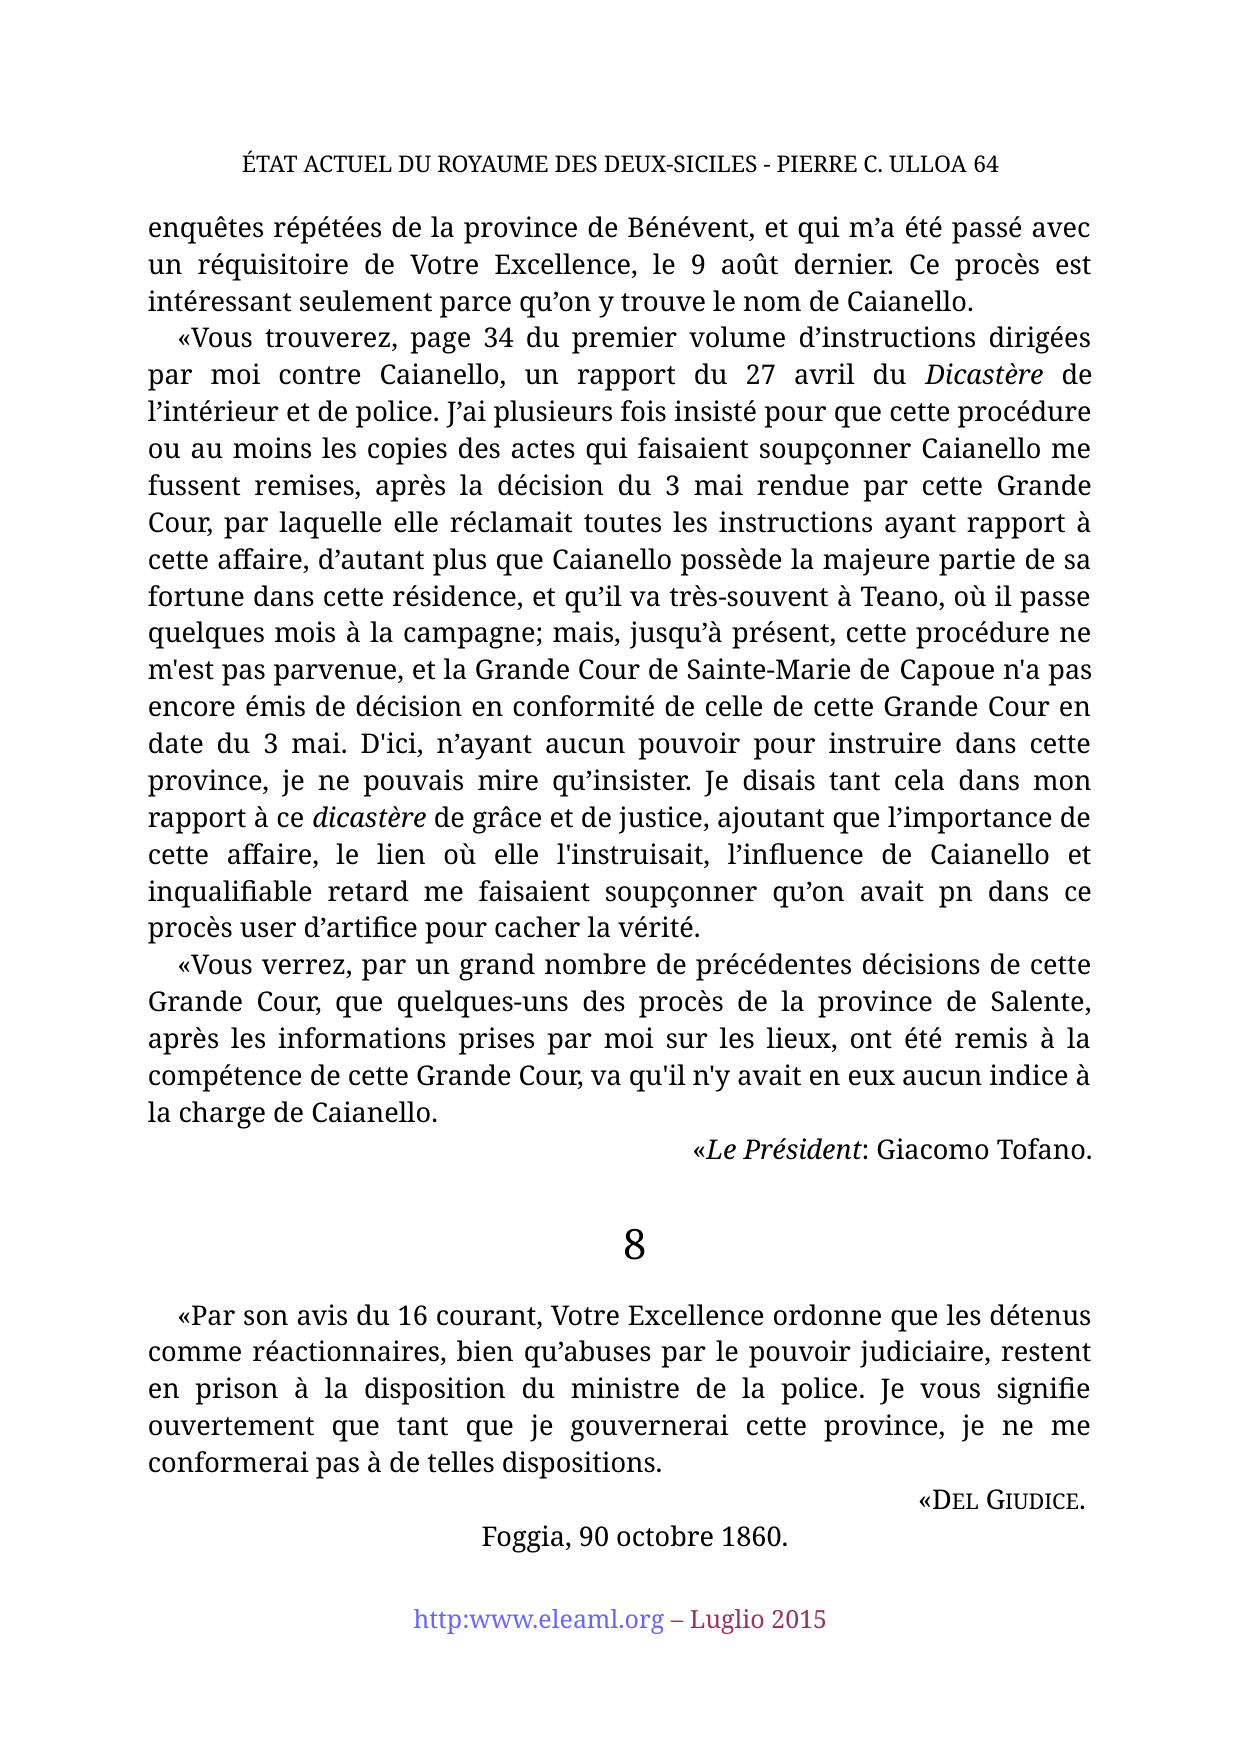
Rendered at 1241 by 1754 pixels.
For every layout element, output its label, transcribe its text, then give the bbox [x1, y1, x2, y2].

text «Del Giudice. [148, 1480, 1093, 1517]
text enquêtes répétées de la province de Bénévent, et qui m’a été passé avec un réquisitoire de Votre Excellence, le 9 août dernier. Ce procès est intéressant seulement parce qu’on y trouve le nom de Caianello. [148, 208, 1093, 319]
text «Vous trouverez, page 34 du premier volume d’instructions dirigées par moi contre Caianello, un rapport du 27 avril du Dicastère de l’intérieur et de police. J’ai plusieurs fois insisté pour que cette procédure ou au moins les copies des actes qui faisaient soupçonner Caianello me fussent remises, après la décision du 3 mai rendue par cette Grande Cour, par laquelle elle réclamait toutes les instructions ayant rapport à cette affaire, d’autant plus que Caianello possède la majeure partie de sa fortune dans cette résidence, et qu’il va très-souvent à Teano, où il passe quelques mois à la campagne; mais, jusqu’à présent, cette procédure ne m'est pas parvenue, et la Grande Cour de Sainte-Marie de Capoue n'a pas encore émis de décision en conformité de celle de cette Grande Cour en date du 3 mai. D'ici, n’ayant aucun pouvoir pour instruire dans cette province, je ne pouvais mire qu’insister. Je disais tant cela dans mon rapport à ce dicastère de grâce et de justice, ajoutant que l’importance de cette affaire, le lien où elle l'instruisait, l’influence de Caianello et inqualifiable retard me faisaient soupçonner qu’on avait pn dans ce procès user d’artifice pour cacher la vérité. [148, 319, 1093, 946]
text Foggia, 90 octobre 1860. [148, 1517, 1093, 1554]
text «Par son avis du 16 courant, Votre Excellence ordonne que les détenus comme réactionnaires, bien qu’abuses par le pouvoir judiciaire, restent en prison à la disposition du ministre de la police. Je vous signifie ouvertement que tant que je gouvernerai cette province, je ne me conformerai pas à de telles dispositions. [148, 1296, 1093, 1480]
text 8 [148, 1215, 1093, 1272]
text «Vous verrez, par un grand nombre de précédentes décisions de cette Grande Cour, que quelques-uns des procès de la province de Salente, après les informations prises par moi sur les lieux, ont été remis à la compétence de cette Grande Cour, va qu'il n'y avait en eux aucun indice à la charge de Caianello. [148, 946, 1093, 1130]
text «Le Président: Giacomo Tofano. [148, 1130, 1093, 1167]
